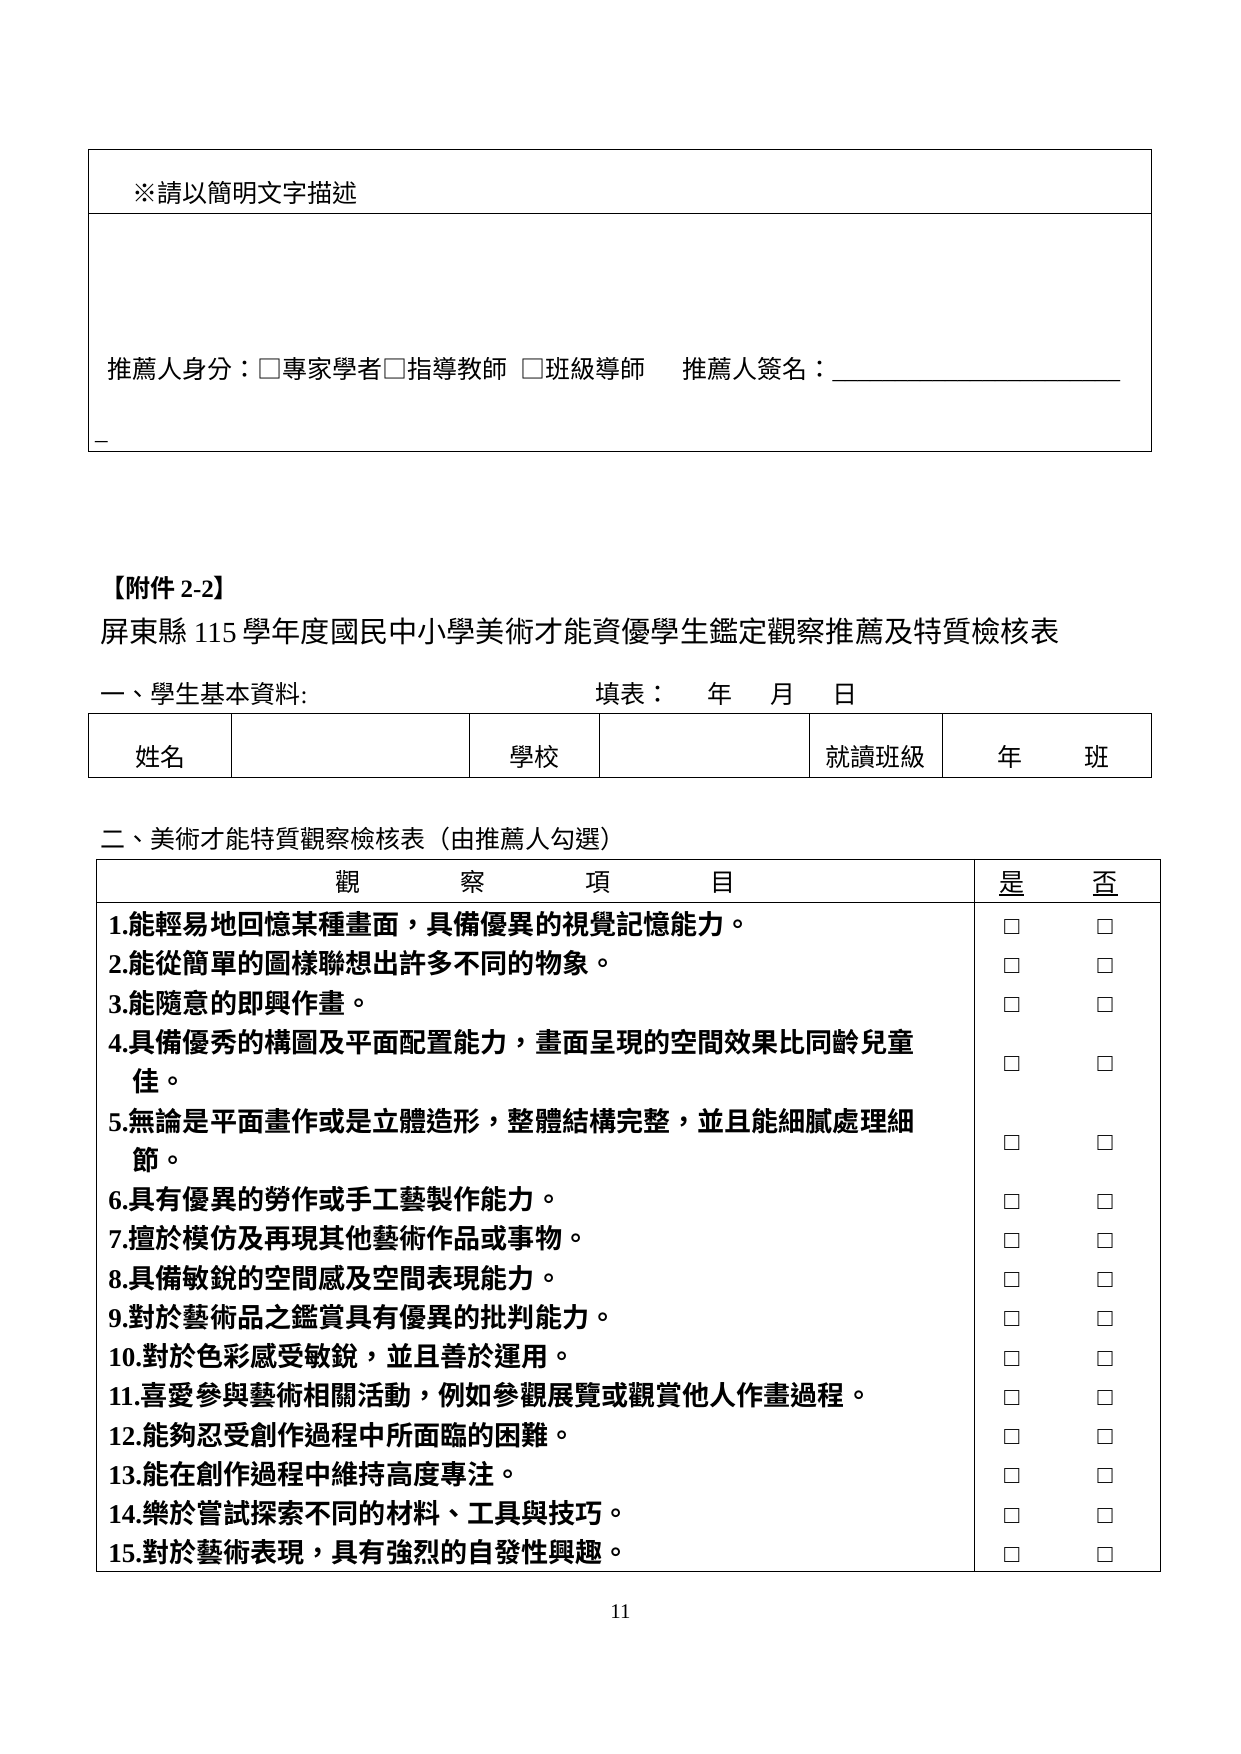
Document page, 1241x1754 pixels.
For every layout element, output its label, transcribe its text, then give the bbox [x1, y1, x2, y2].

table_cell 12.能夠忍受創作過程中所面臨的困難。 [97, 1414, 974, 1453]
table_cell □ [975, 1217, 1049, 1257]
table_header [232, 714, 469, 777]
table_cell □ [975, 1453, 1049, 1492]
table_header 否 [1049, 860, 1160, 902]
table_cell 5.無論是平面畫作或是立體造形，整體結構完整，並且能細膩處理細節。 [97, 1100, 974, 1178]
table_cell 15.對於藝術表現，具有強烈的自發性興趣。 [97, 1531, 974, 1571]
table_header 就讀班級 [810, 714, 942, 777]
table_header [600, 714, 809, 777]
table_cell □ [1049, 1335, 1160, 1374]
text 二、美術才能特質觀察檢核表（由推薦人勾選） [100, 796, 1140, 859]
table_cell 13.能在創作過程中維持高度專注。 [97, 1453, 974, 1492]
table_cell □ [1049, 1021, 1160, 1099]
table_cell 7.擅於模仿及再現其他藝術作品或事物。 [97, 1217, 974, 1257]
table_cell □ [1049, 1296, 1160, 1335]
text 一、學生基本資料: 填表： 年 月 日 [100, 651, 1231, 713]
table_cell 3.能隨意的即興作畫。 [97, 982, 974, 1021]
table_cell 11.喜愛參與藝術相關活動，例如參觀展覽或觀賞他人作畫過程。 [97, 1374, 974, 1414]
table_cell □ [1049, 982, 1160, 1021]
table_cell □ [1049, 1257, 1160, 1296]
table_cell □ [975, 982, 1049, 1021]
table_cell □ [975, 1374, 1049, 1414]
table_cell □ [1049, 903, 1160, 942]
table_cell 10.對於色彩感受敏銳，並且善於運用。 [97, 1335, 974, 1374]
table_cell □ [1049, 1453, 1160, 1492]
table_cell □ [975, 1178, 1049, 1217]
table_cell □ [975, 903, 1049, 942]
table_cell 推薦人身分：□專家學者□指導教師 □班級導師 推薦人簽名：________________________ [89, 214, 1151, 451]
table_cell □ [975, 1335, 1049, 1374]
table_cell □ [975, 1021, 1049, 1099]
table_cell 8.具備敏銳的空間感及空間表現能力。 [97, 1257, 974, 1296]
table_header 姓名 [89, 714, 231, 777]
table_cell □ [975, 1257, 1049, 1296]
text 【附件2-2】 [100, 556, 1140, 608]
table_cell 1.能輕易地回憶某種畫面，具備優異的視覺記憶能力。 [97, 903, 974, 942]
table_cell □ [975, 943, 1049, 982]
table_cell □ [1049, 943, 1160, 982]
table_cell □ [975, 1531, 1049, 1571]
table_cell □ [975, 1296, 1049, 1335]
table_cell 2.能從簡單的圖樣聯想出許多不同的物象。 [97, 943, 974, 982]
table_header 年 班 [943, 714, 1151, 777]
table_cell 9.對於藝術品之鑑賞具有優異的批判能力。 [97, 1296, 974, 1335]
table_header 觀 察 項 目 [97, 860, 974, 902]
text 屏東縣115學年度國民中小學美術才能資優學生鑑定觀察推薦及特質檢核表 [100, 608, 1140, 651]
table_cell □ [1049, 1531, 1160, 1571]
table_cell □ [1049, 1414, 1160, 1453]
table_header 學校 [470, 714, 599, 777]
table_cell 14.樂於嘗試探索不同的材料、工具與技巧。 [97, 1492, 974, 1531]
table_cell 4.具備優秀的構圖及平面配置能力，畫面呈現的空間效果比同齡兒童佳。 [97, 1021, 974, 1099]
table_cell □ [1049, 1374, 1160, 1414]
table_cell □ [1049, 1492, 1160, 1531]
table_cell 6.具有優異的勞作或手工藝製作能力。 [97, 1178, 974, 1217]
table_cell □ [975, 1414, 1049, 1453]
table_header 是 [975, 860, 1049, 902]
table_cell □ [1049, 1178, 1160, 1217]
table_cell □ [1049, 1217, 1160, 1257]
table_cell □ [1049, 1100, 1160, 1178]
table_cell ※請以簡明文字描述 [89, 150, 1151, 212]
table_cell □ [975, 1100, 1049, 1178]
table_cell □ [975, 1492, 1049, 1531]
